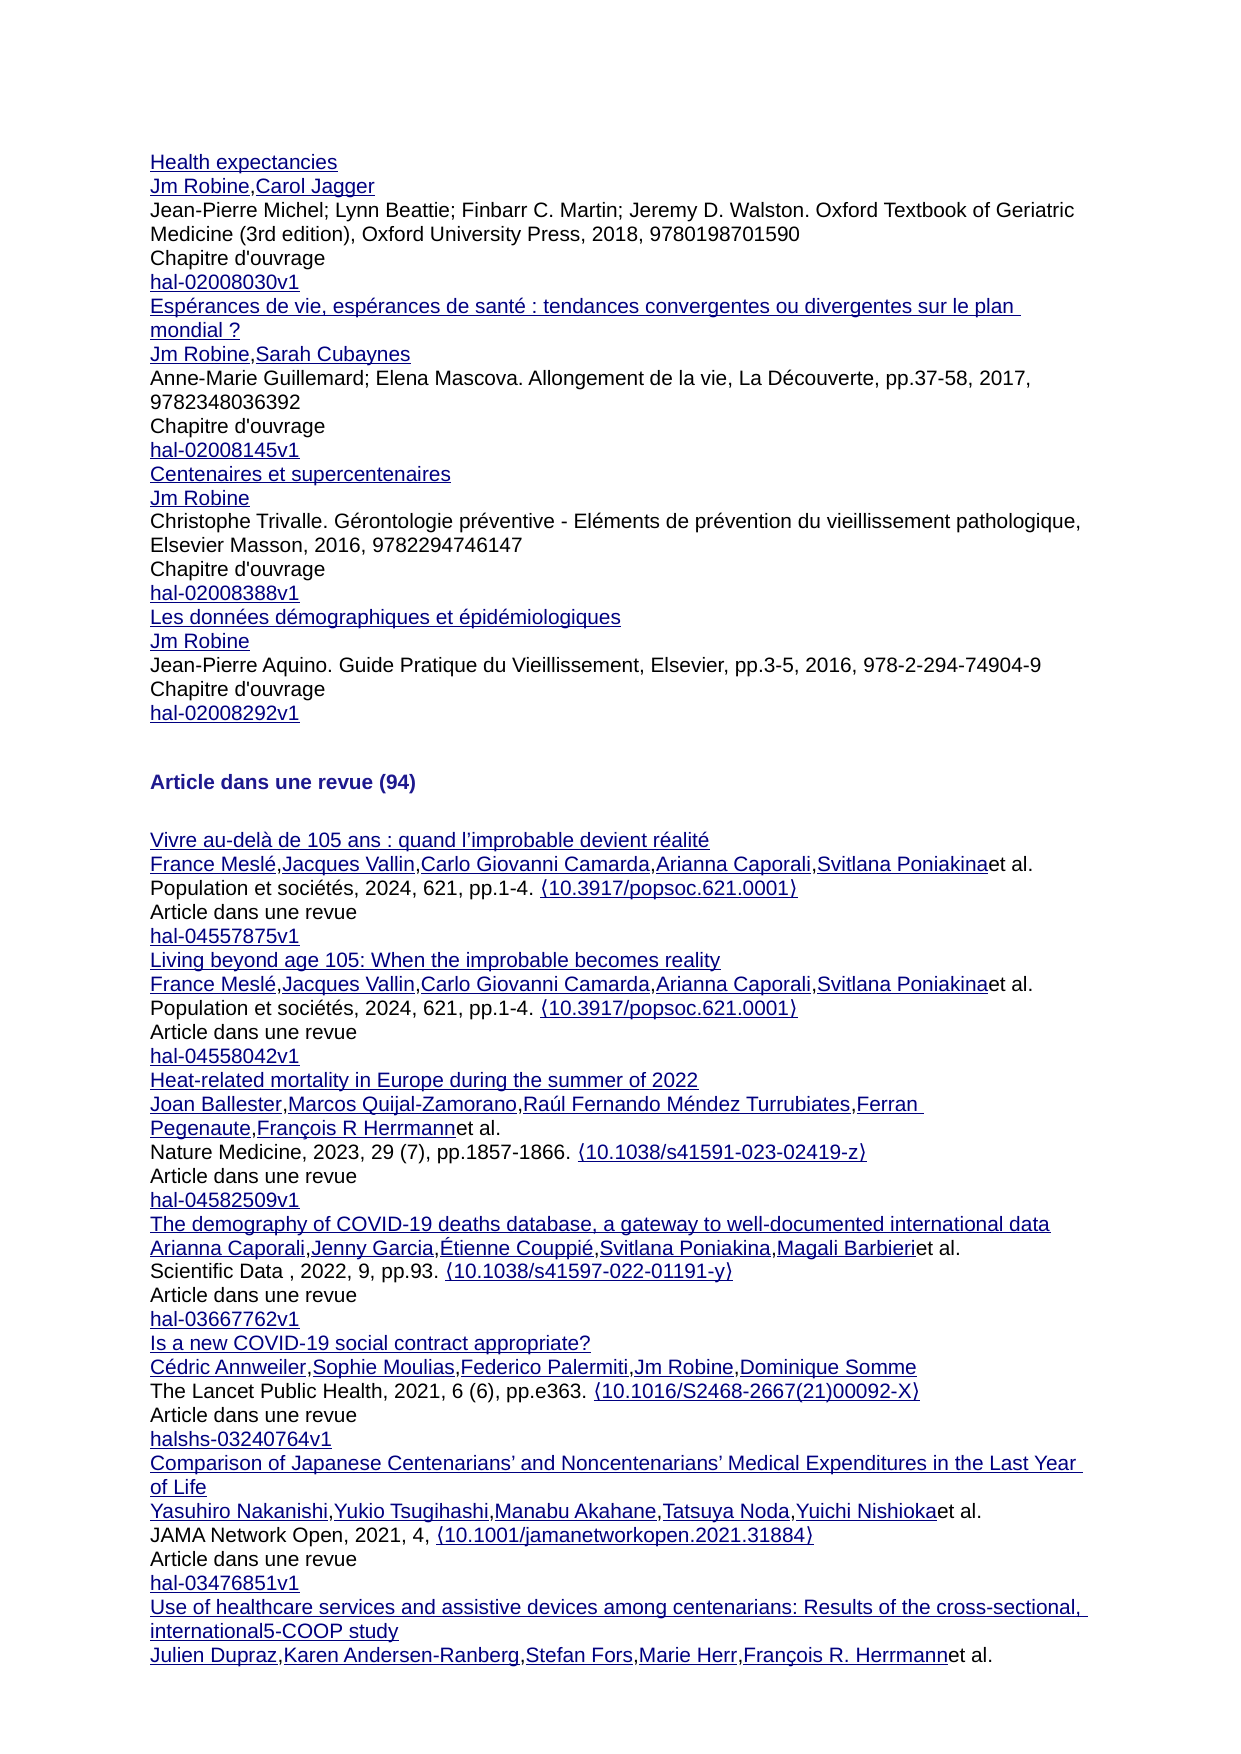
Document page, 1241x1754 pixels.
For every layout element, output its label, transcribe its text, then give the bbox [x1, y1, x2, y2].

table_header Vivre au-delà de 105 ans : quand l’improbable devient réalité France Meslé,Jacques Vallin,Carlo Giovanni Camarda,Arianna Caporali,Svitlana Poniakinaet al. Population et sociétés, 2024, 621, pp.1-4. ⟨10.3917/popsoc.621.0001⟩ Article dans une revue hal-04557875v1 [150, 828, 1090, 948]
subtitle Article dans une revue (94) [150, 770, 1090, 794]
table_cell Health expectancies Jm Robine,Carol Jagger Jean-Pierre Michel; Lynn Beattie; Finbarr C. Martin; Jeremy D. Walston. Oxford Textbook of Geriatric Medicine (3rd edition), Oxford University Press, 2018, 9780198701590 Chapitre d'ouvrage hal-02008030v1 [150, 150, 1090, 294]
table_cell Living beyond age 105: When the improbable becomes reality France Meslé,Jacques Vallin,Carlo Giovanni Camarda,Arianna Caporali,Svitlana Poniakinaet al. Population et sociétés, 2024, 621, pp.1-4. ⟨10.3917/popsoc.621.0001⟩ Article dans une revue hal-04558042v1 [150, 948, 1090, 1068]
table_cell Is a new COVID-19 social contract appropriate? Cédric Annweiler,Sophie Moulias,Federico Palermiti,Jm Robine,Dominique Somme The Lancet Public Health, 2021, 6 (6), pp.e363. ⟨10.1016/S2468-2667(21)00092-X⟩ Article dans une revue halshs-03240764v1 [150, 1331, 1090, 1451]
table_cell The demography of COVID-19 deaths database, a gateway to well-documented international data Arianna Caporali,Jenny Garcia,Étienne Couppié,Svitlana Poniakina,Magali Barbieriet al. Scientific Data , 2022, 9, pp.93. ⟨10.1038/s41597-022-01191-y⟩ Article dans une revue hal-03667762v1 [150, 1211, 1090, 1331]
table_cell Heat-related mortality in Europe during the summer of 2022 Joan Ballester,Marcos Quijal-Zamorano,Raúl Fernando Méndez Turrubiates,Ferran Pegenaute,François R Herrmannet al. Nature Medicine, 2023, 29 (7), pp.1857-1866. ⟨10.1038/s41591-023-02419-z⟩ Article dans une revue hal-04582509v1 [150, 1068, 1090, 1211]
table_cell Espérances de vie, espérances de santé : tendances convergentes ou divergentes sur le plan mondial ? Jm Robine,Sarah Cubaynes Anne-Marie Guillemard; Elena Mascova. Allongement de la vie, La Découverte, pp.37-58, 2017, 9782348036392 Chapitre d'ouvrage hal-02008145v1 [150, 294, 1090, 461]
table_cell Les données démographiques et épidémiologiques Jm Robine Jean-Pierre Aquino. Guide Pratique du Vieillissement, Elsevier, pp.3-5, 2016, 978-2-294-74904-9 Chapitre d'ouvrage hal-02008292v1 [150, 605, 1090, 725]
table_cell Use of healthcare services and assistive devices among centenarians: Results of the cross-sectional, international5-COOP study Julien Dupraz,Karen Andersen-Ranberg,Stefan Fors,Marie Herr,Franҫois R. Herrmannet al. [150, 1595, 1090, 1667]
table_cell Centenaires et supercentenaires Jm Robine Christophe Trivalle. Gérontologie préventive - Eléments de prévention du vieillissement pathologique, Elsevier Masson, 2016, 9782294746147 Chapitre d'ouvrage hal-02008388v1 [150, 461, 1090, 605]
table_cell Comparison of Japanese Centenarians’ and Noncentenarians’ Medical Expenditures in the Last Year of Life Yasuhiro Nakanishi,Yukio Tsugihashi,Manabu Akahane,Tatsuya Noda,Yuichi Nishiokaet al. JAMA Network Open, 2021, 4, ⟨10.1001/jamanetworkopen.2021.31884⟩ Article dans une revue hal-03476851v1 [150, 1451, 1090, 1595]
